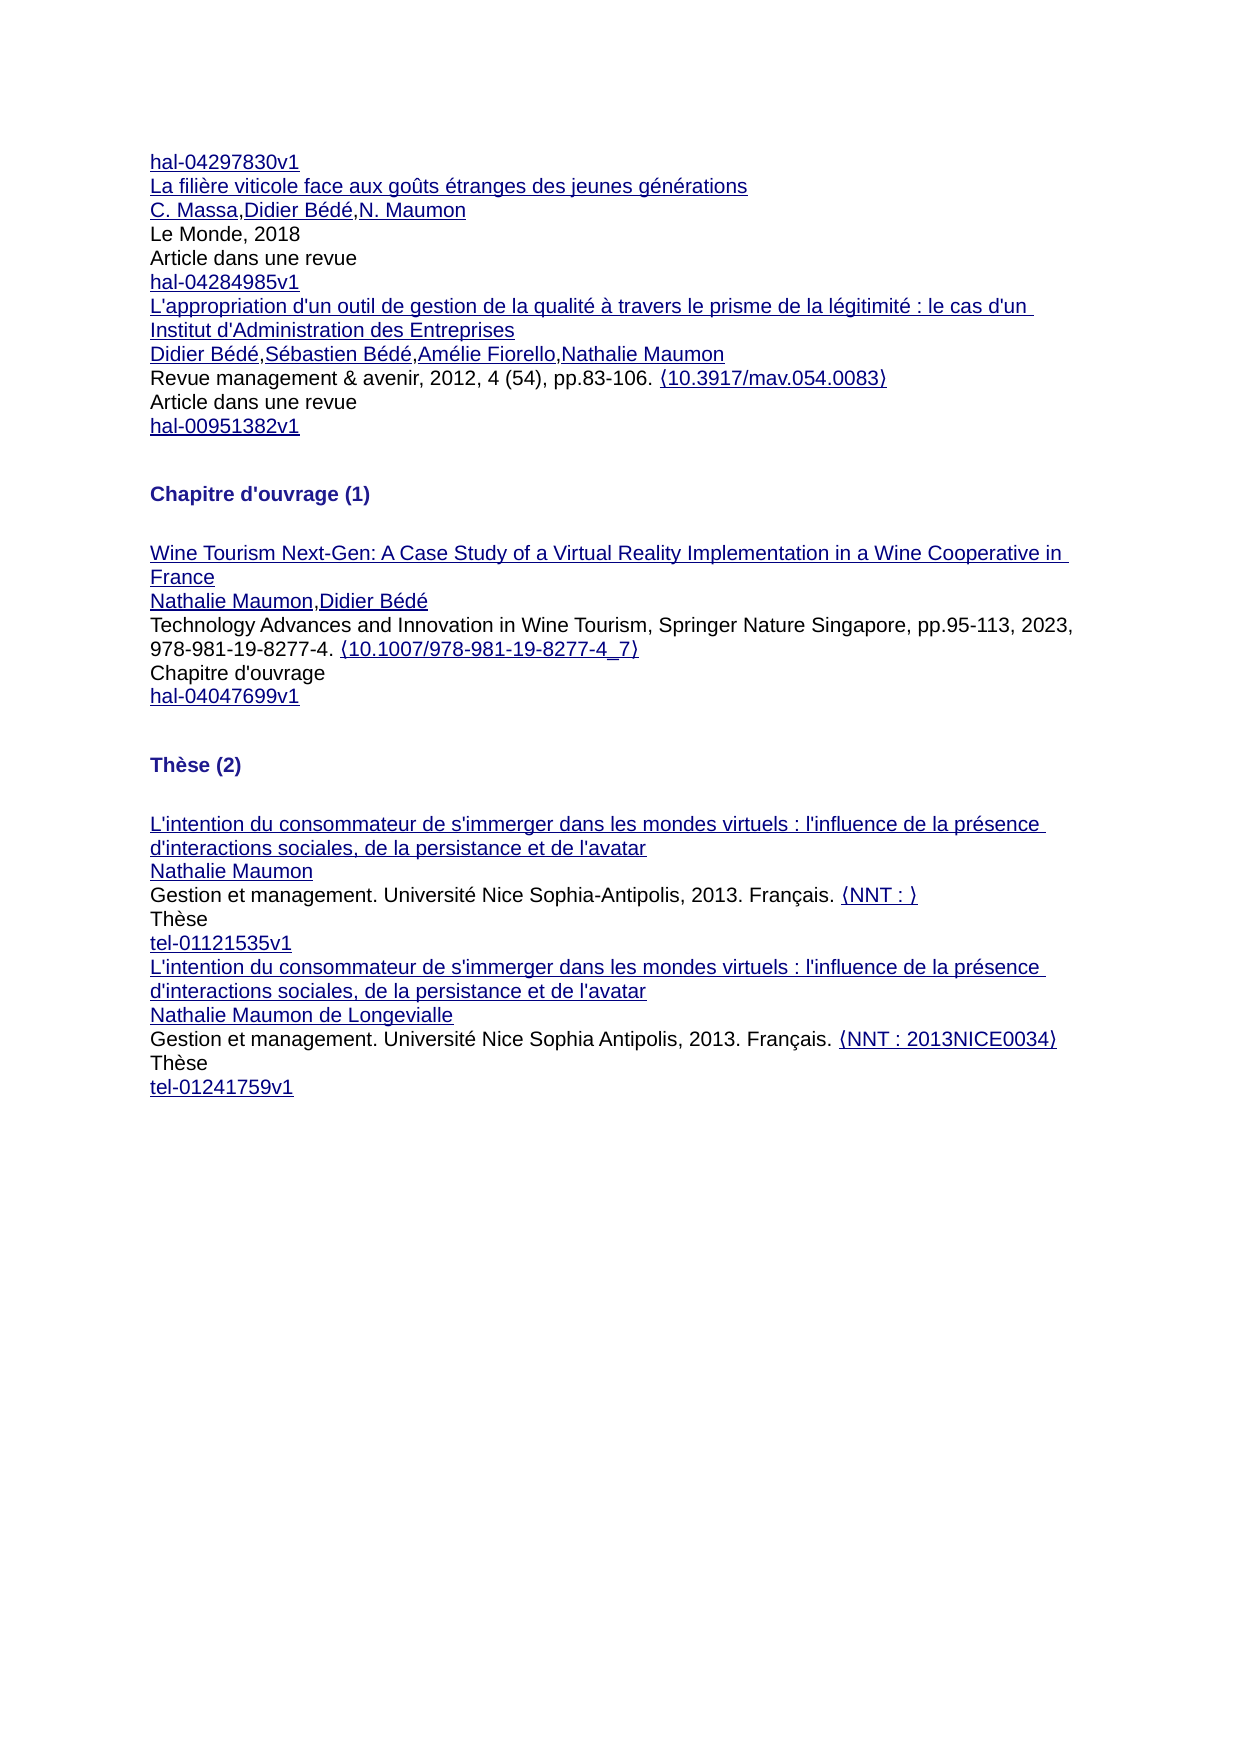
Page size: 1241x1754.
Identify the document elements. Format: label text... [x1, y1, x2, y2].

subtitle Thèse (2) [150, 753, 1090, 777]
table_cell hal-04297830v1 [150, 150, 1090, 174]
table_header Wine Tourism Next-Gen: A Case Study of a Virtual Reality Implementation in a Wine Cooperative in France Nathalie Maumon,Didier Bédé Technology Advances and Innovation in Wine Tourism, Springer Nature Singapore, pp.95-113, 2023, 978-981-19-8277-4. ⟨10.1007/978-981-19-8277-4_7⟩ Chapitre d'ouvrage hal-04047699v1 [150, 541, 1090, 708]
table_cell La filière viticole face aux goûts étranges des jeunes générations C. Massa,Didier Bédé,N. Maumon Le Monde, 2018 Article dans une revue hal-04284985v1 [150, 174, 1090, 294]
table_cell L'intention du consommateur de s'immerger dans les mondes virtuels : l'influence de la présence d'interactions sociales, de la persistance et de l'avatar Nathalie Maumon de Longevialle Gestion et management. Université Nice Sophia Antipolis, 2013. Français. ⟨NNT : 2013NICE0034⟩ Thèse tel-01241759v1 [150, 955, 1090, 1099]
table_header L'intention du consommateur de s'immerger dans les mondes virtuels : l'influence de la présence d'interactions sociales, de la persistance et de l'avatar Nathalie Maumon Gestion et management. Université Nice Sophia-Antipolis, 2013. Français. ⟨NNT : ⟩ Thèse tel-01121535v1 [150, 811, 1090, 955]
table_cell L'appropriation d'un outil de gestion de la qualité à travers le prisme de la légitimité : le cas d'un Institut d'Administration des Entreprises Didier Bédé,Sébastien Bédé,Amélie Fiorello,Nathalie Maumon Revue management & avenir, 2012, 4 (54), pp.83-106. ⟨10.3917/mav.054.0083⟩ Article dans une revue hal-00951382v1 [150, 294, 1090, 437]
subtitle Chapitre d'ouvrage (1) [150, 482, 1090, 506]
